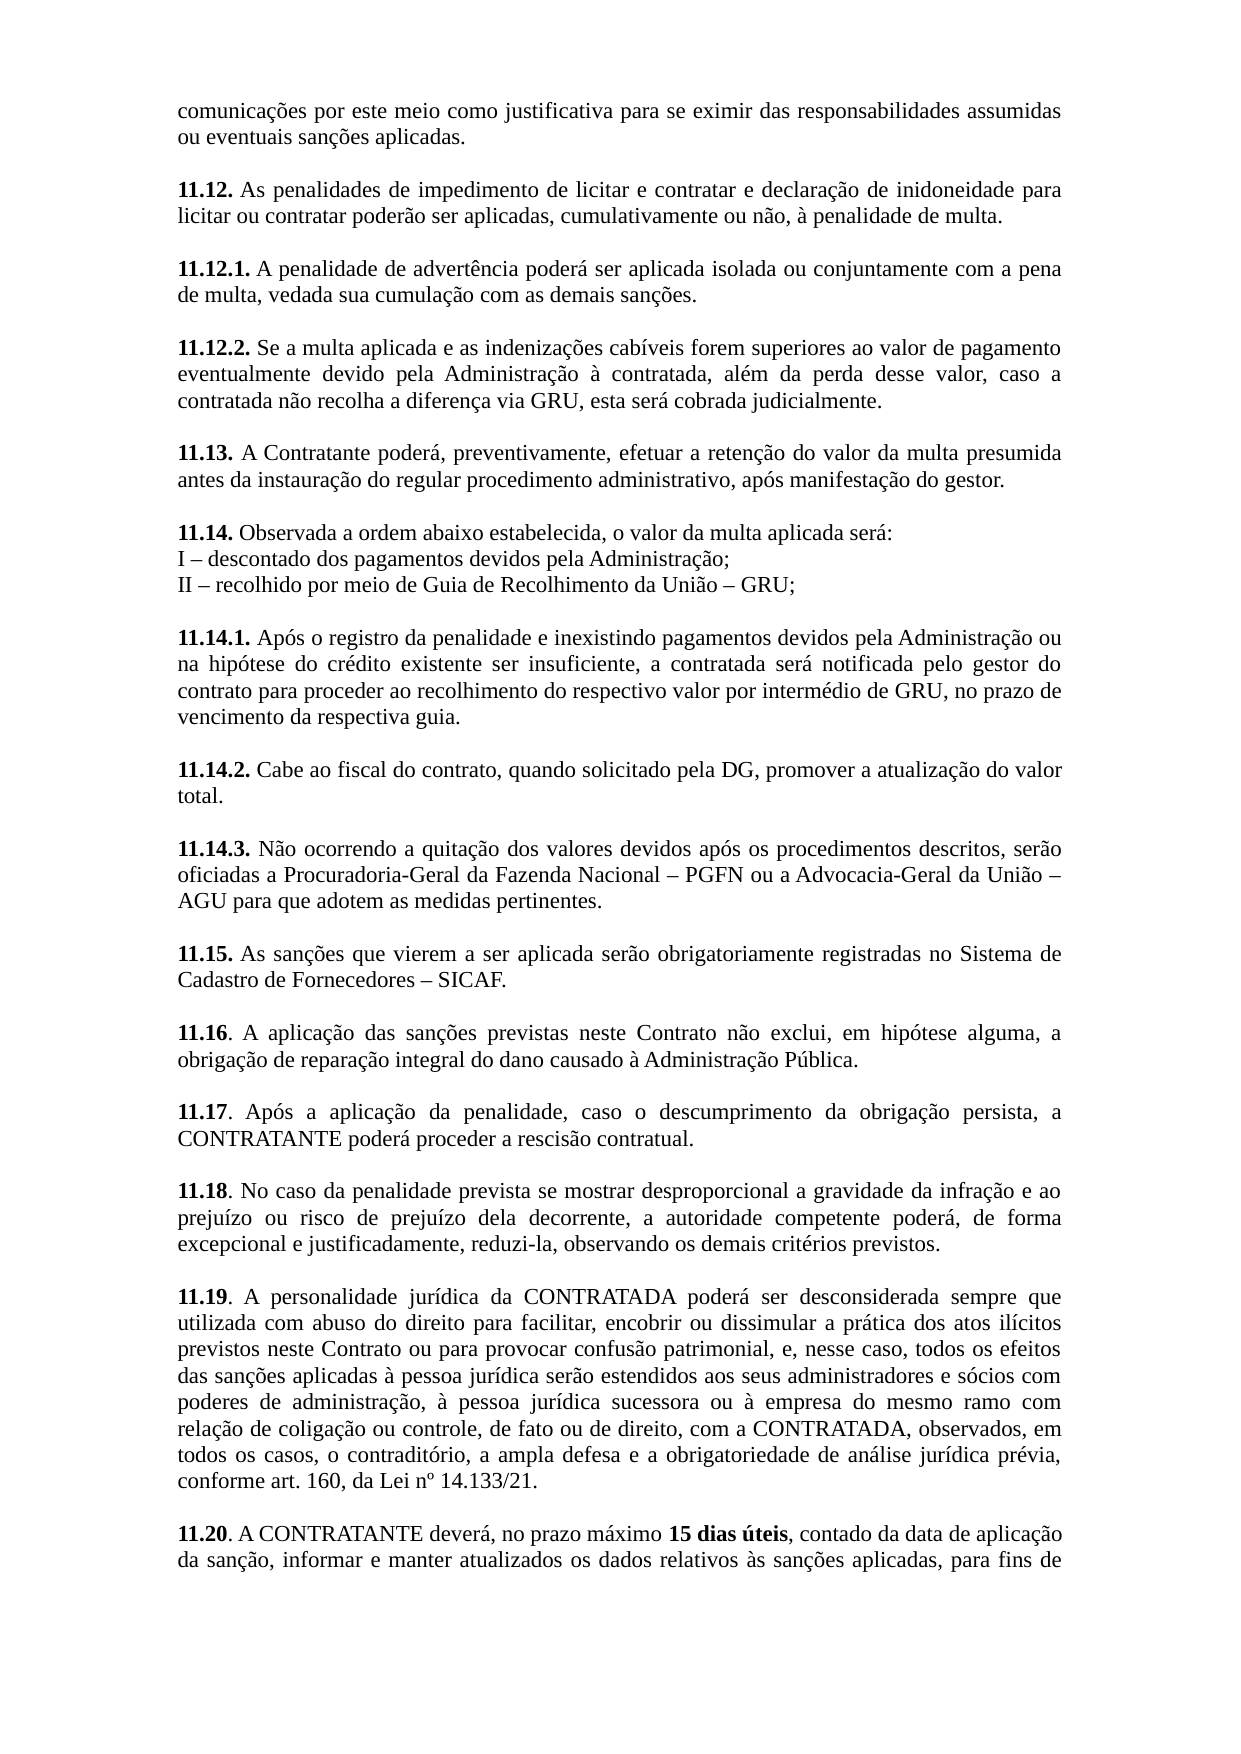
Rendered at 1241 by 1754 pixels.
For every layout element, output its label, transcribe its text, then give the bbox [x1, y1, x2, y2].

text I – descontado dos pagamentos devidos pela Administração; [177, 545, 1063, 571]
text 11.19. A personalidade jurídica da CONTRATADA poderá ser desconsiderada sempre que utilizada com abuso do direito para facilitar, encobrir ou dissimular a prática dos atos ilícitos previstos neste Contrato ou para provocar confusão patrimonial, e, nesse caso, todos os efeitos das sanções aplicadas à pessoa jurídica serão estendidos aos seus administradores e sócios com poderes de administração, à pessoa jurídica sucessora ou à empresa do mesmo ramo com relação de coligação ou controle, de fato ou de direito, com a CONTRATADA, observados, em todos os casos, o contraditório, a ampla defesa e a obrigatoriedade de análise jurídica prévia, conforme art. 160, da Lei nº 14.133/21. [177, 1283, 1063, 1494]
text 11.16. A aplicação das sanções previstas neste Contrato não exclui, em hipótese alguma, a obrigação de reparação integral do dano causado à Administração Pública. [177, 1019, 1063, 1072]
text 11.18. No caso da penalidade prevista se mostrar desproporcional a gravidade da infração e ao prejuízo ou risco de prejuízo dela decorrente, a autoridade competente poderá, de forma excepcional e justificadamente, reduzi-la, observando os demais critérios previstos. [177, 1177, 1063, 1256]
text 11.20. A CONTRATANTE deverá, no prazo máximo 15 dias úteis, contado da data de aplicação da sanção, informar e manter atualizados os dados relativos às sanções aplicadas, para fins de [177, 1520, 1063, 1573]
text 11.12.2. Se a multa aplicada e as indenizações cabíveis forem superiores ao valor de pagamento eventualmente devido pela Administração à contratada, além da perda desse valor, caso a contratada não recolha a diferença via GRU, esta será cobrada judicialmente. [177, 334, 1063, 413]
text 11.12. As penalidades de impedimento de licitar e contratar e declaração de inidoneidade para licitar ou contratar poderão ser aplicadas, cumulativamente ou não, à penalidade de multa. [177, 176, 1063, 229]
text 11.12.1. A penalidade de advertência poderá ser aplicada isolada ou conjuntamente com a pena de multa, vedada sua cumulação com as demais sanções. [177, 255, 1063, 308]
text 11.14.3. Não ocorrendo a quitação dos valores devidos após os procedimentos descritos, serão oficiadas a Procuradoria-Geral da Fazenda Nacional – PGFN ou a Advocacia-Geral da União – AGU para que adotem as medidas pertinentes. [177, 835, 1063, 914]
text 11.14.1. Após o registro da penalidade e inexistindo pagamentos devidos pela Administração ou na hipótese do crédito existente ser insuficiente, a contratada será notificada pelo gestor do contrato para proceder ao recolhimento do respectivo valor por intermédio de GRU, no prazo de vencimento da respectiva guia. [177, 624, 1063, 729]
text 11.15. As sanções que vierem a ser aplicada serão obrigatoriamente registradas no Sistema de Cadastro de Fornecedores – SICAF. [177, 940, 1063, 993]
text 11.14. Observada a ordem abaixo estabelecida, o valor da multa aplicada será: [177, 518, 1063, 545]
text 11.17. Após a aplicação da penalidade, caso o descumprimento da obrigação persista, a CONTRATANTE poderá proceder a rescisão contratual. [177, 1098, 1063, 1151]
text II – recolhido por meio de Guia de Recolhimento da União – GRU; [177, 571, 1063, 598]
text comunicações por este meio como justificativa para se eximir das responsabilidades assumidas ou eventuais sanções aplicadas. [177, 97, 1063, 149]
text 11.14.2. Cabe ao fiscal do contrato, quando solicitado pela DG, promover a atualização do valor total. [177, 756, 1063, 808]
text 11.13. A Contratante poderá, preventivamente, efetuar a retenção do valor da multa presumida antes da instauração do regular procedimento administrativo, após manifestação do gestor. [177, 439, 1063, 492]
